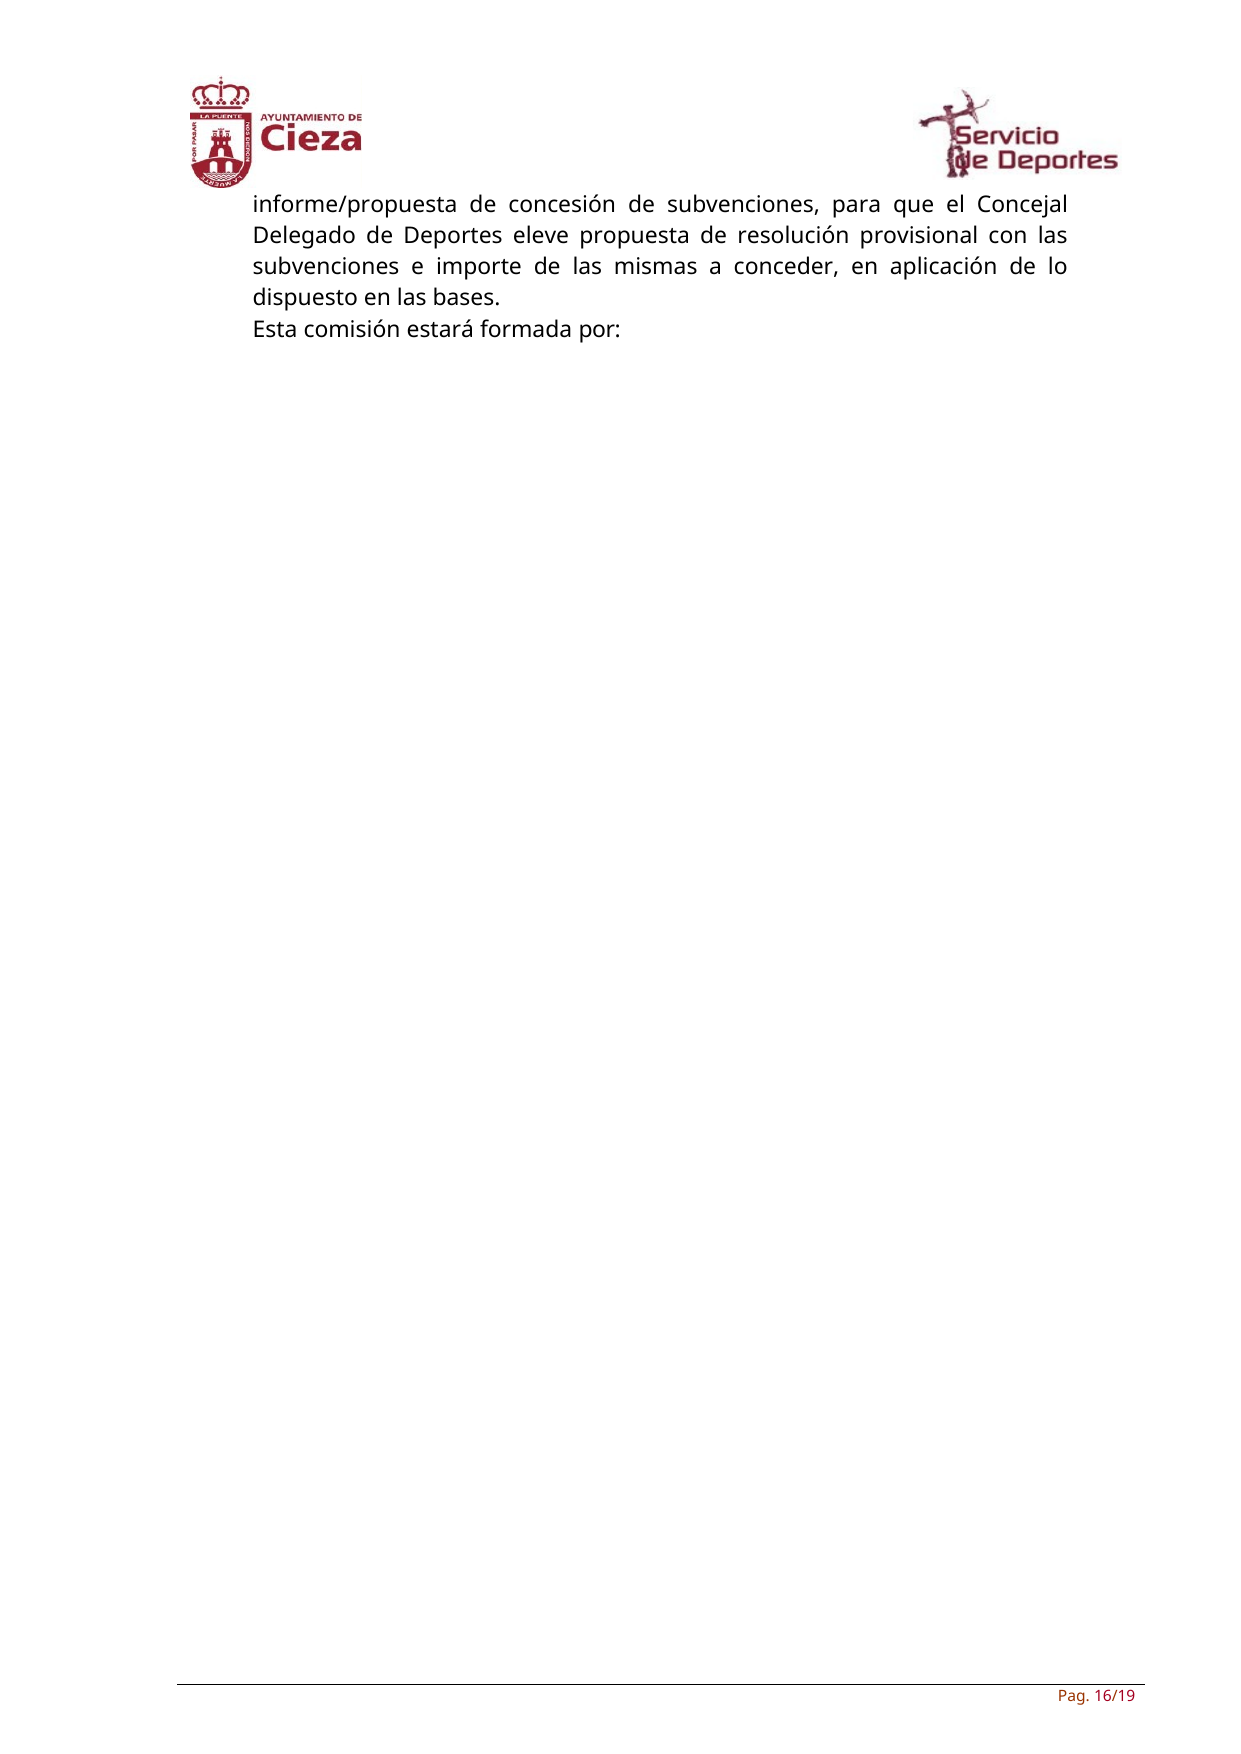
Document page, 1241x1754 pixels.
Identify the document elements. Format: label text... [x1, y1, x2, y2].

picture [190, 75, 362, 188]
list informe/propuesta de concesión de subvenciones, para que el Concejal Delegado de Deportes eleve propuesta de resolución provisional con las subvenciones e importe de las mismas a conceder, en aplicación de lo dispuesto en las bases. [215, 187, 1069, 312]
picture [912, 87, 1123, 180]
text Esta comisión estará formada por: [252, 313, 1169, 344]
